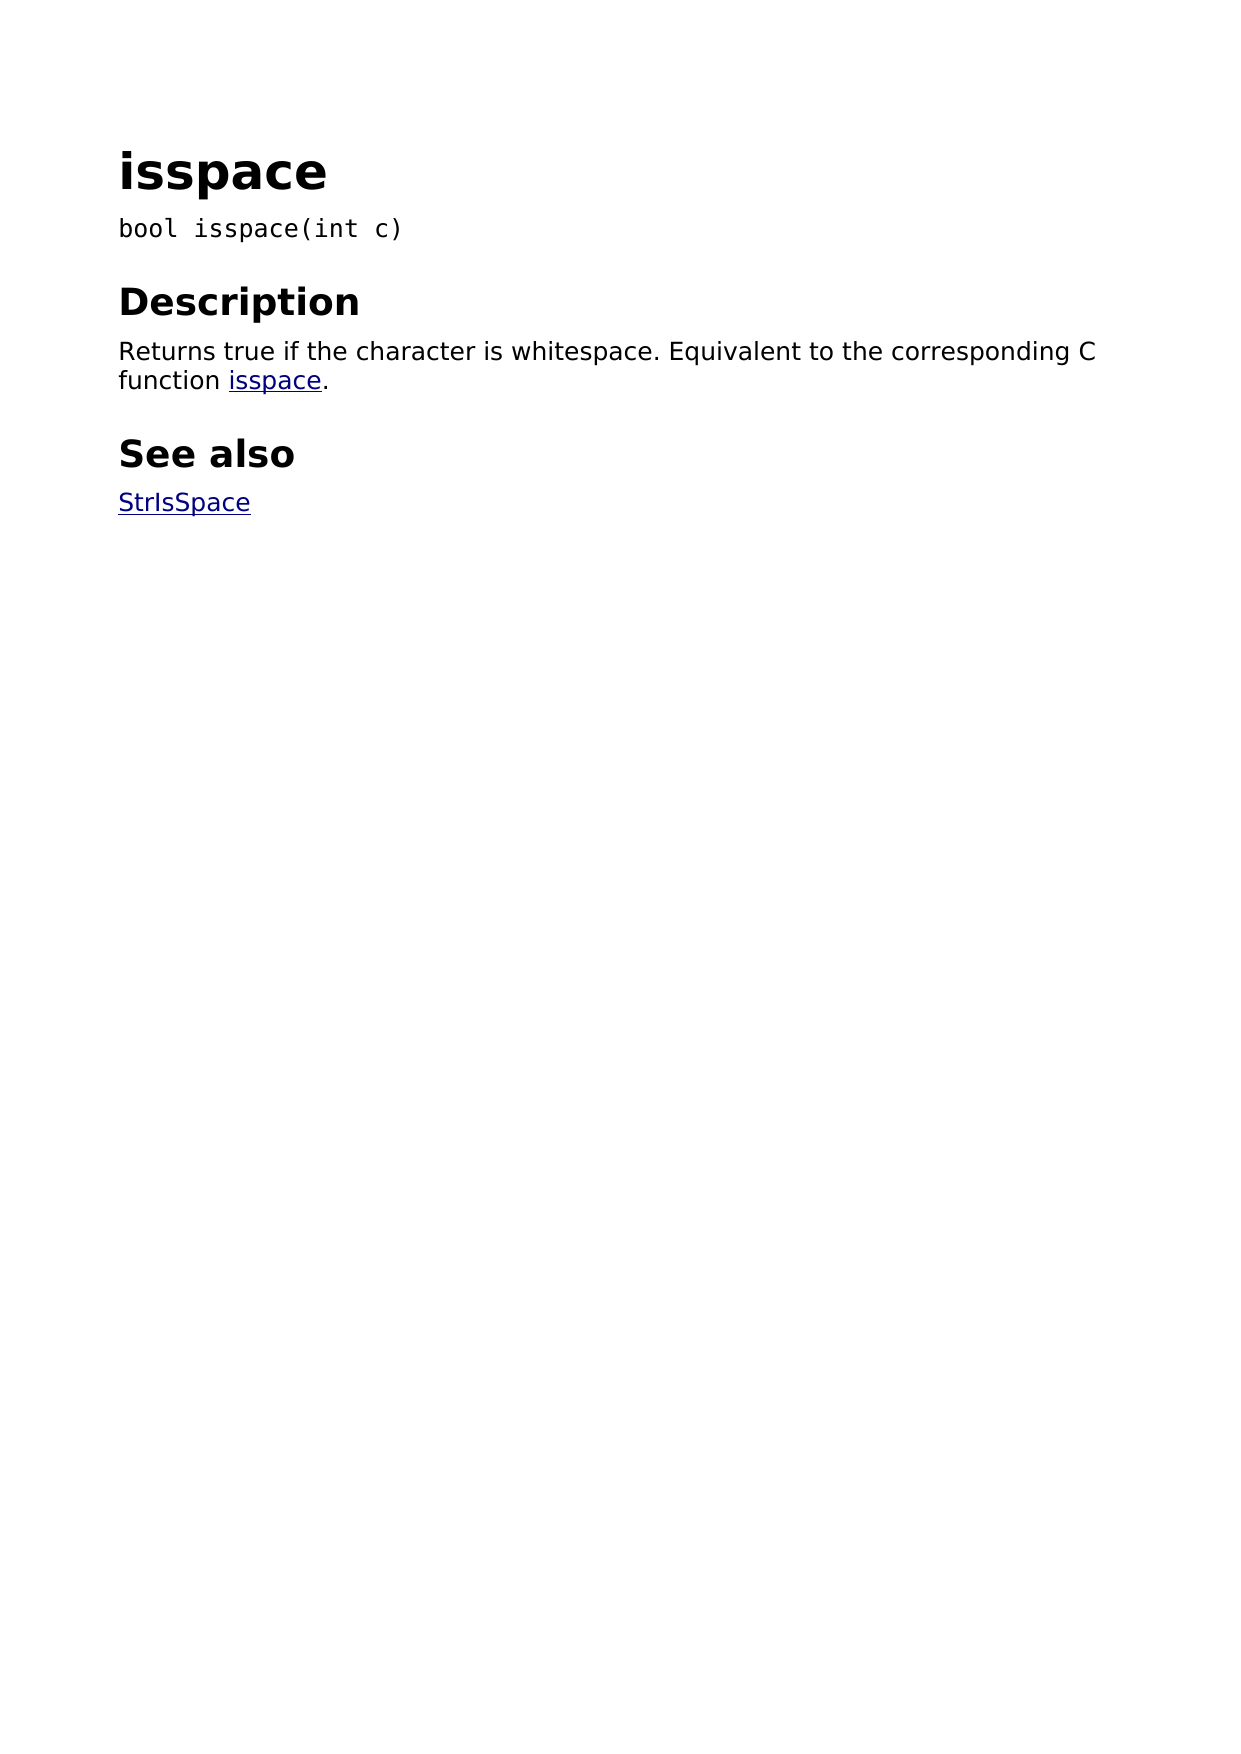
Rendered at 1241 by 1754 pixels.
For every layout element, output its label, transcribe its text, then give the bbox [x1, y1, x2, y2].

text Returns true if the character is whitespace. Equivalent to the corresponding C function isspace. [118, 337, 1122, 395]
subtitle See also [118, 432, 1122, 476]
subtitle Description [118, 281, 1122, 324]
subtitle isspace [118, 143, 1122, 201]
text bool isspace(int c) [118, 214, 1122, 243]
text StrIsSpace [118, 489, 1122, 518]
